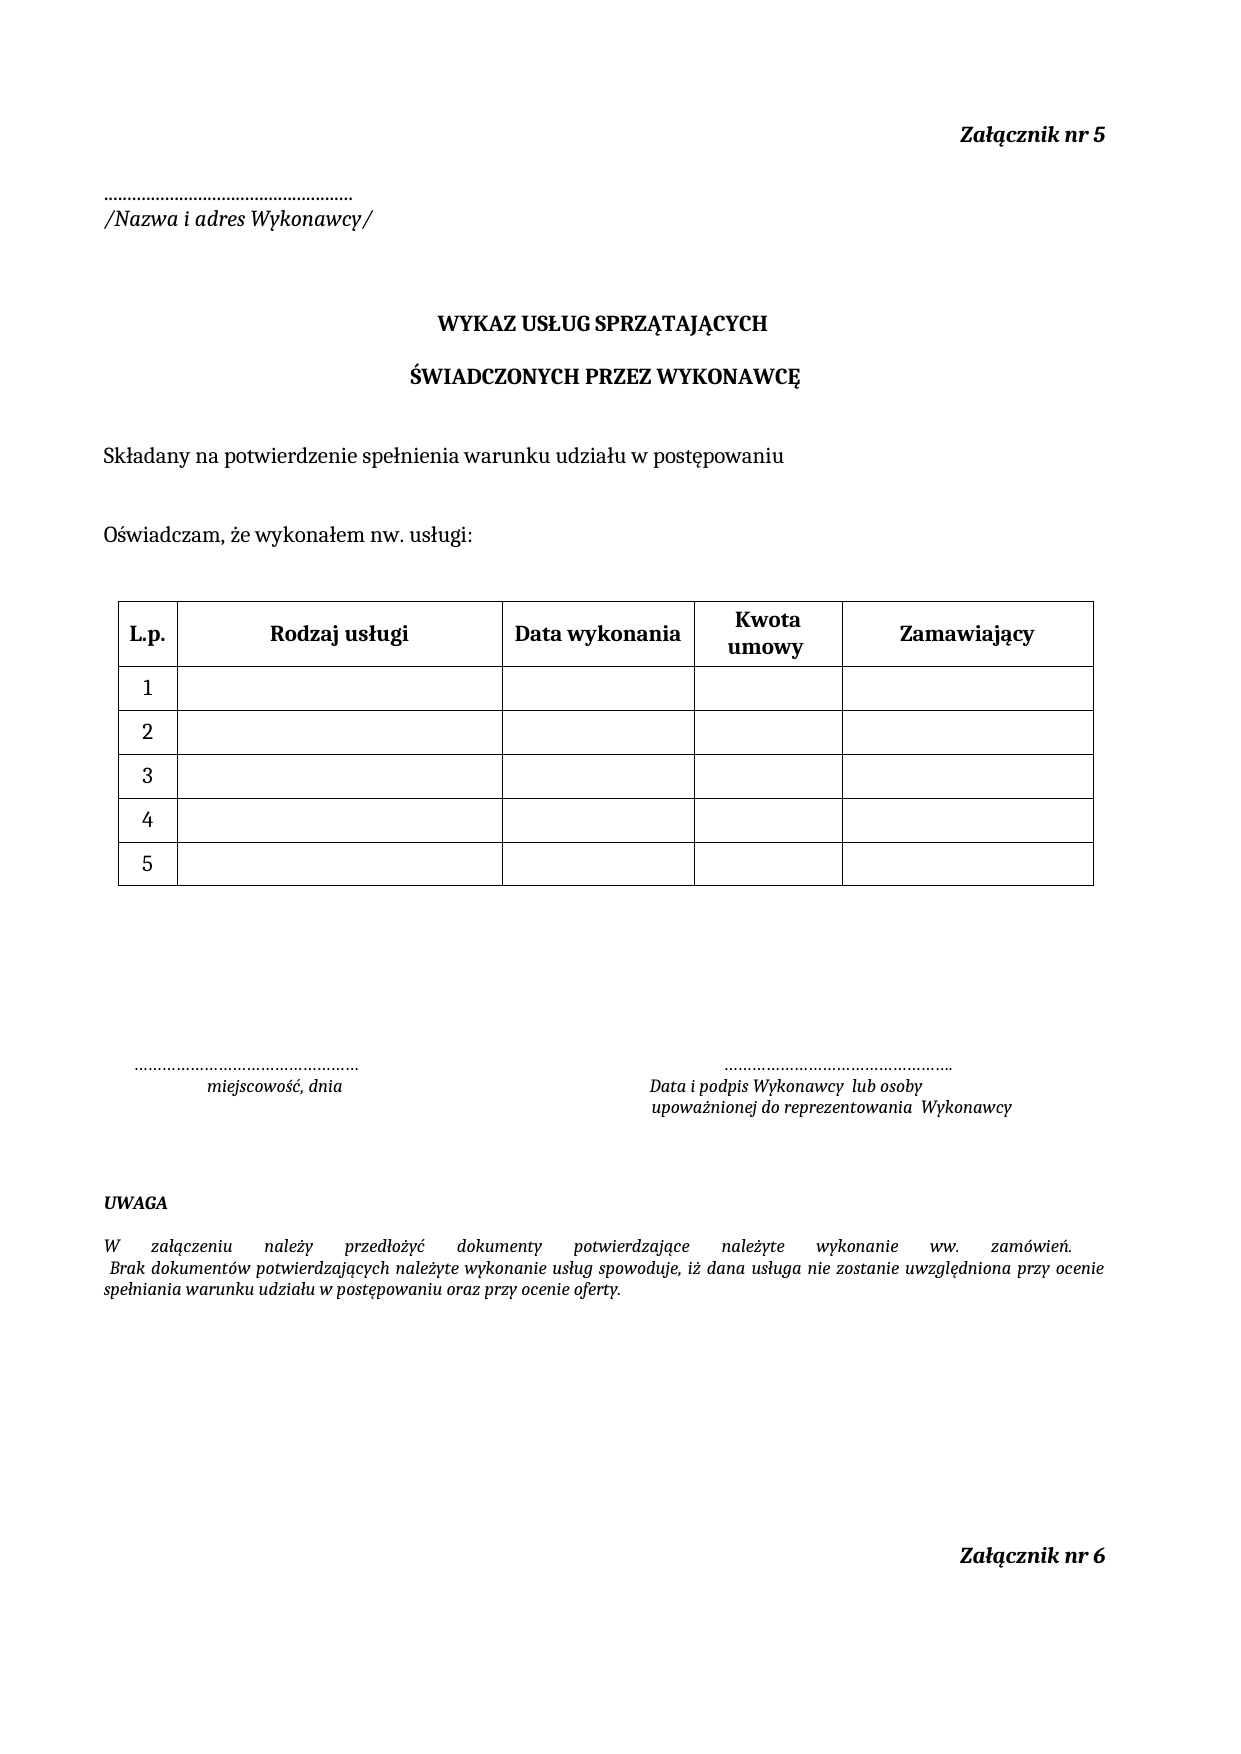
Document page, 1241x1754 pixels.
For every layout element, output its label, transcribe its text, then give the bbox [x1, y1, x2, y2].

table_cell [177, 962, 502, 1021]
table_cell [503, 711, 694, 753]
table_cell [502, 924, 694, 962]
table_cell [503, 843, 694, 885]
text ŚWIADCZONYCH przez Wykonawcę [103, 364, 1107, 390]
table_cell [842, 1021, 1093, 1054]
table_cell [118, 886, 177, 924]
text Załącznik nr 5 [103, 117, 1107, 148]
table_cell [502, 1021, 694, 1054]
table_cell [177, 1021, 502, 1054]
text Składany na potwierdzenie spełnienia warunku udziału w postępowaniu [103, 443, 1107, 469]
table_cell [842, 886, 1093, 924]
table_cell [503, 799, 694, 841]
table_cell [118, 924, 177, 962]
table_cell 4 [119, 799, 177, 841]
table_cell [118, 1021, 177, 1054]
table_cell [178, 799, 502, 841]
text Załącznik nr 6 [103, 1538, 1107, 1569]
table_cell 3 [119, 755, 177, 797]
table_cell [694, 962, 842, 1021]
table_cell [502, 962, 694, 1021]
table_cell [843, 667, 1093, 709]
table_cell [695, 755, 842, 797]
table_header L.p. [119, 602, 177, 666]
table_cell [178, 667, 502, 709]
table_header Zamawiający [843, 602, 1093, 666]
table_cell 1 [119, 667, 177, 709]
table_cell [695, 843, 842, 885]
table_header Kwota umowy [695, 602, 842, 666]
table_cell [177, 886, 502, 924]
table_cell [843, 711, 1093, 753]
table_cell [694, 924, 842, 962]
table_cell [842, 924, 1093, 962]
table_cell [503, 667, 694, 709]
text Wykaz USŁUG SPRZĄTAJĄCYCH [103, 311, 1107, 337]
table_header Rodzaj usługi [178, 602, 502, 666]
table_cell [695, 711, 842, 753]
table_cell 5 [119, 843, 177, 885]
table_cell [502, 886, 694, 924]
table_cell [503, 755, 694, 797]
table_cell [695, 667, 842, 709]
text W załączeniu należy przedłożyć dokumenty potwierdzające należyte wykonanie ww. zamówień. Brak dokumentów potwierdzających należyte wykonanie usług spowoduje, iż dana usługa nie zostanie uwzględniona przy ocenie spełniania warunku udziału w postępowaniu oraz przy ocenie oferty. [103, 1236, 1107, 1301]
table_cell [178, 711, 502, 753]
table_cell [178, 755, 502, 797]
table_cell [694, 886, 842, 924]
text ………………………………………… …………………………………………. miejscowość, dnia Data i podpis Wykonawcy lub osoby upoważnionej do reprezentowania Wykonawcy [103, 1054, 1107, 1118]
table_cell [842, 962, 1093, 1021]
table_cell [843, 799, 1093, 841]
table_cell [843, 755, 1093, 797]
text UWAGA [103, 1193, 1107, 1214]
table_cell 2 [119, 711, 177, 753]
text Oświadczam, że wykonałem nw. usługi: [103, 522, 1107, 548]
table_cell [177, 924, 502, 962]
table_cell [178, 843, 502, 885]
text /Nazwa i adres Wykonawcy/ [103, 206, 1107, 232]
text ..................................................... [103, 179, 1107, 206]
table_cell [695, 799, 842, 841]
table_cell [118, 962, 177, 1021]
table_cell [694, 1021, 842, 1054]
table_cell [843, 843, 1093, 885]
table_header Data wykonania [503, 602, 694, 666]
